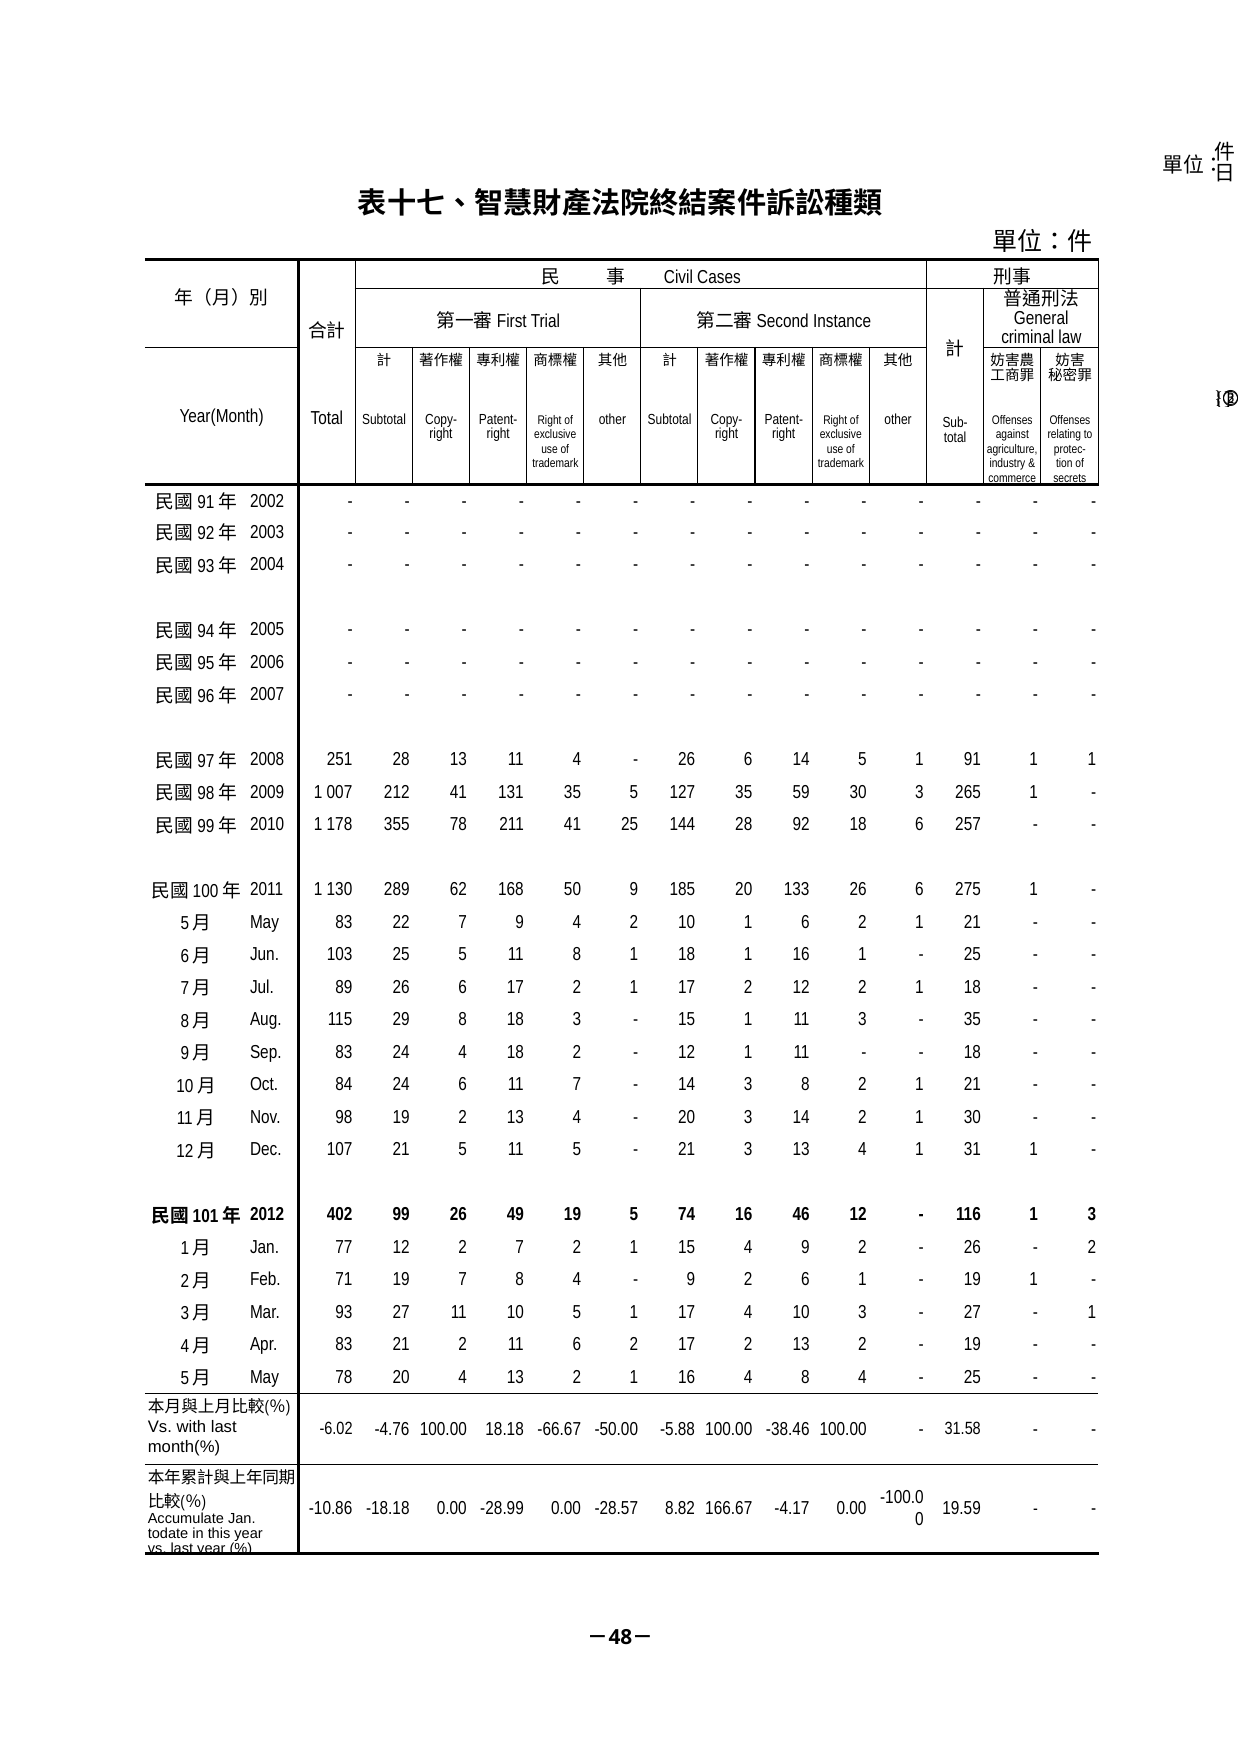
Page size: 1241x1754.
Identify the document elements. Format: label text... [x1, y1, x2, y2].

table_cell - [1041, 1035, 1099, 1068]
table_cell 78 [300, 1360, 355, 1393]
table_cell - [869, 1328, 926, 1360]
table_cell 1 [984, 1263, 1041, 1295]
table_cell [145, 710, 247, 743]
table_cell 8.82 [641, 1465, 698, 1552]
table_cell 1 [584, 1295, 641, 1328]
table_cell 8月 [145, 1003, 247, 1035]
table_cell 19 [355, 1263, 412, 1295]
table_cell [526, 580, 583, 613]
table_cell -66.67 [526, 1394, 583, 1463]
table_cell - [1041, 548, 1099, 580]
table_cell 17 [641, 1295, 698, 1328]
table_cell - [984, 1003, 1041, 1035]
table_cell 6 [869, 873, 926, 905]
table_cell [247, 580, 297, 613]
table_cell - [584, 645, 641, 678]
table_cell - [869, 486, 926, 515]
table_cell 18 [641, 938, 698, 970]
table_cell 2009 [247, 775, 297, 808]
table_cell 13 [469, 1360, 526, 1393]
table_cell 92 [755, 808, 812, 840]
table_cell 本月與上月比較(％) Vs. with last month(%) [145, 1394, 297, 1463]
table_cell 3 [812, 1295, 869, 1328]
table_cell 107 [300, 1133, 355, 1165]
table_cell 1 [869, 1100, 926, 1133]
table_header 民 事 Civil Cases [356, 261, 926, 288]
table_cell [869, 1165, 926, 1198]
table_cell 131 [469, 775, 526, 808]
table_cell 專利權 Patent- right [470, 348, 526, 483]
table_cell - [526, 613, 583, 645]
table_cell 26 [412, 1198, 469, 1230]
table_cell 20 [641, 1100, 698, 1133]
table_cell 11 [469, 938, 526, 970]
table_cell - [526, 486, 583, 515]
table_cell 6月 [145, 938, 247, 970]
table_cell 30 [926, 1100, 983, 1133]
table_cell 15 [641, 1003, 698, 1035]
table_cell - [698, 645, 755, 678]
table_cell [584, 710, 641, 743]
table_cell 13 [412, 743, 469, 775]
table_cell 11 [469, 1068, 526, 1100]
table_cell - [584, 1035, 641, 1068]
table_cell 12 [812, 1198, 869, 1230]
table_cell 2006 [247, 645, 297, 678]
table_cell 21 [926, 1068, 983, 1100]
table_cell 1 007 [300, 775, 355, 808]
table_cell 著作權 Copy- right [413, 348, 469, 483]
table_cell - [584, 1100, 641, 1133]
table_cell 4 [526, 1263, 583, 1295]
table_cell 9 [469, 905, 526, 938]
table_cell - [641, 486, 698, 515]
table_cell 3 [698, 1100, 755, 1133]
table_cell 50 [526, 873, 583, 905]
table_cell - [584, 743, 641, 775]
table_cell - [355, 645, 412, 678]
table_cell 1 [869, 1133, 926, 1165]
table_cell - [698, 548, 755, 580]
table_cell [1041, 840, 1099, 873]
table_cell 4 [698, 1295, 755, 1328]
table_cell 46 [755, 1198, 812, 1230]
table_cell - [469, 678, 526, 710]
table_cell 2002 [247, 486, 297, 515]
table_cell - [984, 548, 1041, 580]
table_cell - [984, 1360, 1041, 1393]
table_cell 8 [755, 1360, 812, 1393]
table_cell 20 [355, 1360, 412, 1393]
table_cell 4 [812, 1133, 869, 1165]
table_cell - [412, 613, 469, 645]
table_cell 22 [355, 905, 412, 938]
table_cell - [584, 613, 641, 645]
table_cell [412, 710, 469, 743]
table_cell [469, 580, 526, 613]
table_cell - [584, 678, 641, 710]
table_cell - [755, 678, 812, 710]
table_cell 212 [355, 775, 412, 808]
table_cell [698, 840, 755, 873]
table_cell - [1041, 515, 1099, 548]
table_cell [984, 840, 1041, 873]
table_cell - [869, 1003, 926, 1035]
table_cell 71 [300, 1263, 355, 1295]
table_cell 25 [926, 938, 983, 970]
table_cell 0.00 [812, 1465, 869, 1552]
table_cell 6 [412, 970, 469, 1003]
table_cell 12 [641, 1035, 698, 1068]
table_cell 16 [641, 1360, 698, 1393]
table_cell - [869, 1198, 926, 1230]
table_cell 166.67 [698, 1465, 755, 1552]
table_cell 26 [926, 1230, 983, 1263]
table_cell [869, 710, 926, 743]
table_cell 2012 [247, 1198, 297, 1230]
table_cell - [984, 1465, 1041, 1552]
table_cell 1 [984, 1198, 1041, 1230]
table_cell 1 [812, 938, 869, 970]
table_cell [300, 710, 355, 743]
table_cell 116 [926, 1198, 983, 1230]
table_cell 5 [812, 743, 869, 775]
table_cell - [984, 1230, 1041, 1263]
table_cell - [300, 515, 355, 548]
table_cell - [469, 548, 526, 580]
table_cell 商標權 Right of exclusive use of trademark [813, 348, 869, 483]
table_cell 5月 [145, 1360, 247, 1393]
table_cell [641, 840, 698, 873]
table_cell - [355, 486, 412, 515]
table_cell 9 [641, 1263, 698, 1295]
table_cell 2 [812, 1230, 869, 1263]
table_cell [812, 1165, 869, 1198]
table_cell 9 [584, 873, 641, 905]
table_cell 100.00 [812, 1394, 869, 1463]
table_cell - [1041, 775, 1099, 808]
table_cell - [755, 486, 812, 515]
table_cell - [300, 486, 355, 515]
table_cell 10月 [145, 1068, 247, 1100]
table_cell [641, 580, 698, 613]
table_cell 2007 [247, 678, 297, 710]
table_cell 5 [412, 938, 469, 970]
table_cell - [984, 808, 1041, 840]
table_cell 1 [1041, 1295, 1099, 1328]
table_cell 著作權 Copy- right [698, 348, 754, 483]
table_cell [812, 840, 869, 873]
table_cell 3月 [145, 1295, 247, 1328]
table_cell 257 [926, 808, 983, 840]
table_cell [869, 840, 926, 873]
table_cell 4 [812, 1360, 869, 1393]
table_cell 7月 [145, 970, 247, 1003]
table_cell - [641, 548, 698, 580]
table_cell [300, 1165, 355, 1198]
table_cell - [584, 1003, 641, 1035]
table_cell - [698, 486, 755, 515]
table_cell 11月 [145, 1100, 247, 1133]
table_cell - [869, 1035, 926, 1068]
table_cell - [984, 905, 1041, 938]
table_cell - [584, 486, 641, 515]
table_cell - [812, 645, 869, 678]
text 單位：件 [148, 221, 1092, 258]
table_cell 6 [755, 905, 812, 938]
table_cell [355, 840, 412, 873]
table_cell 17 [641, 970, 698, 1003]
table_cell Sep. [247, 1035, 297, 1068]
table_cell - [1041, 678, 1099, 710]
table_cell 16 [698, 1198, 755, 1230]
table_cell 25 [584, 808, 641, 840]
table_cell 民國100年 [145, 873, 247, 905]
table_cell 8 [526, 938, 583, 970]
table_cell 1 [1041, 743, 1099, 775]
table_cell - [1041, 1393, 1099, 1463]
text 表十七、智慧財產法院終結案件訴訟種類 [1162, 173, 1212, 181]
table_cell 1 [984, 775, 1041, 808]
table_cell Oct. [247, 1068, 297, 1100]
table_cell 1 [869, 1068, 926, 1100]
table_cell - [355, 613, 412, 645]
table_cell 78 [412, 808, 469, 840]
table_cell 民國 98年 [145, 775, 247, 808]
table_cell 1 [584, 938, 641, 970]
table_cell - [1041, 1328, 1099, 1360]
table_cell - [355, 678, 412, 710]
table_cell 4 [526, 905, 583, 938]
table_cell 2 [526, 1230, 583, 1263]
table_cell -5.88 [641, 1394, 698, 1463]
table_cell 6 [412, 1068, 469, 1100]
table_cell 99 [355, 1198, 412, 1230]
table_cell 9 [755, 1230, 812, 1263]
table_cell 21 [355, 1133, 412, 1165]
table_cell 19 [926, 1263, 983, 1295]
table_cell 12 [755, 970, 812, 1003]
table_cell 4 [526, 1100, 583, 1133]
table_cell 402 [300, 1198, 355, 1230]
table_cell - [926, 548, 983, 580]
table_cell 15 [641, 1230, 698, 1263]
table_cell - [926, 678, 983, 710]
table_cell - [1041, 1068, 1099, 1100]
table_cell 24 [355, 1068, 412, 1100]
table_cell 74 [641, 1198, 698, 1230]
table_cell 12月 [145, 1133, 247, 1165]
table_cell -10.86 [300, 1465, 355, 1552]
table_cell 26 [812, 873, 869, 905]
table_cell 7 [412, 905, 469, 938]
table_cell 2 [812, 1100, 869, 1133]
table_cell 35 [926, 1003, 983, 1035]
table_cell [412, 840, 469, 873]
table_cell - [812, 1035, 869, 1068]
table_cell 計 Sub- total [927, 289, 983, 483]
table_cell 6 [755, 1263, 812, 1295]
table_cell [698, 580, 755, 613]
table_cell - [1041, 1263, 1099, 1295]
table_cell - [698, 613, 755, 645]
table_cell 民國 95年 [145, 645, 247, 678]
table_cell 1 [984, 873, 1041, 905]
table_cell - [869, 645, 926, 678]
table_cell [247, 710, 297, 743]
table_cell 4月 [145, 1328, 247, 1360]
table_cell -28.57 [584, 1465, 641, 1552]
table_cell 144 [641, 808, 698, 840]
table_header 年（月）別 [1215, 383, 1240, 407]
table_cell - [526, 645, 583, 678]
table_cell [926, 1165, 983, 1198]
table_cell 2 [1041, 1230, 1099, 1263]
table_cell - [869, 1263, 926, 1295]
table_cell 2 [584, 905, 641, 938]
table_cell -28.99 [469, 1465, 526, 1552]
table_cell 83 [300, 1328, 355, 1360]
table_cell - [1041, 873, 1099, 905]
table_cell 5 [526, 1133, 583, 1165]
table_cell 25 [926, 1360, 983, 1393]
table_cell - [300, 548, 355, 580]
table_cell - [698, 515, 755, 548]
table_cell 13 [755, 1133, 812, 1165]
table_cell [469, 840, 526, 873]
table_cell 77 [300, 1230, 355, 1263]
table_cell 251 [300, 743, 355, 775]
table_cell -6.02 [300, 1394, 355, 1463]
table_cell 1 [698, 1035, 755, 1068]
table_cell 11 [755, 1035, 812, 1068]
table_cell - [526, 515, 583, 548]
table_cell 14 [641, 1068, 698, 1100]
table_cell [755, 1165, 812, 1198]
table_cell - [984, 1394, 1041, 1463]
table_cell 11 [469, 743, 526, 775]
table_cell 289 [355, 873, 412, 905]
table_cell 民國 91年 [145, 486, 247, 515]
table_cell - [984, 613, 1041, 645]
table_cell [469, 1165, 526, 1198]
table_cell - [412, 678, 469, 710]
table_cell [526, 840, 583, 873]
table_cell 19 [355, 1100, 412, 1133]
table_cell 115 [300, 1003, 355, 1035]
table_cell 1 [984, 1133, 1041, 1165]
table_cell 265 [926, 775, 983, 808]
table_cell 2 [698, 1328, 755, 1360]
table_cell 1 [584, 970, 641, 1003]
table_cell 26 [355, 970, 412, 1003]
table_cell - [526, 678, 583, 710]
table_cell Mar. [247, 1295, 297, 1328]
table_cell May [247, 1360, 297, 1393]
table_cell 31.58 [926, 1394, 983, 1463]
table_cell - [584, 515, 641, 548]
table_cell - [926, 486, 983, 515]
table_cell 2008 [247, 743, 297, 775]
table_cell - [1041, 645, 1099, 678]
table_cell 10 [755, 1295, 812, 1328]
table_cell 18 [926, 970, 983, 1003]
table_cell 3 [812, 1003, 869, 1035]
table_cell [869, 580, 926, 613]
table_cell 35 [526, 775, 583, 808]
table_cell - [755, 548, 812, 580]
table_cell - [469, 486, 526, 515]
table_cell [1041, 1165, 1099, 1198]
table_cell 26 [641, 743, 698, 775]
table_cell May [247, 905, 297, 938]
table_header 刑事 [927, 261, 1098, 288]
table_cell - [755, 613, 812, 645]
table_cell 4 [412, 1035, 469, 1068]
table_cell 2 [526, 970, 583, 1003]
table_cell [584, 580, 641, 613]
table_cell 1 [698, 938, 755, 970]
table_cell 1 [812, 1263, 869, 1295]
table_cell 12 [355, 1230, 412, 1263]
table_cell - [641, 678, 698, 710]
table_cell [247, 1165, 297, 1198]
table_cell 2月 [145, 1263, 247, 1295]
table_cell [812, 710, 869, 743]
table_cell [984, 710, 1041, 743]
table_cell 2 [526, 1035, 583, 1068]
table_cell 1 178 [300, 808, 355, 840]
table_cell - [984, 1100, 1041, 1133]
table_cell 83 [300, 905, 355, 938]
table_cell 1 [984, 743, 1041, 775]
table_cell 2003 [247, 515, 297, 548]
table_cell 民國 96年 [145, 678, 247, 710]
table_cell 59 [755, 775, 812, 808]
table_cell - [1041, 1100, 1099, 1133]
table_cell 2 [812, 905, 869, 938]
table_cell 127 [641, 775, 698, 808]
table_cell [145, 580, 247, 613]
table_cell 49 [469, 1198, 526, 1230]
table_cell 211 [469, 808, 526, 840]
table_cell 5 [526, 1295, 583, 1328]
table_cell [755, 710, 812, 743]
table_cell 11 [412, 1295, 469, 1328]
table_cell 93 [300, 1295, 355, 1328]
table_cell 其他 other [584, 348, 640, 483]
table_cell - [926, 515, 983, 548]
table_cell 41 [412, 775, 469, 808]
table_cell - [869, 548, 926, 580]
table_cell [812, 580, 869, 613]
table_cell 1 [869, 743, 926, 775]
table_cell 0.00 [412, 1465, 469, 1552]
table_cell - [698, 678, 755, 710]
table_cell 1 [698, 905, 755, 938]
table_cell 103 [300, 938, 355, 970]
table_cell Dec. [247, 1133, 297, 1165]
table_cell -4.17 [755, 1465, 812, 1552]
table_cell - [469, 645, 526, 678]
table_cell - [355, 515, 412, 548]
table_cell - [641, 515, 698, 548]
table_cell 18 [812, 808, 869, 840]
table_cell - [869, 938, 926, 970]
table_cell 1 130 [300, 873, 355, 905]
table_cell 本年累計與上年同期比較(％) Accumulate Jan. todate in this year vs. last year (%) [145, 1465, 297, 1552]
table_cell 6 [526, 1328, 583, 1360]
table_cell 133 [755, 873, 812, 905]
table_cell 2011 [247, 873, 297, 905]
text 單位： [1162, 148, 1212, 173]
table_cell 355 [355, 808, 412, 840]
table_cell [584, 840, 641, 873]
table_cell 19 [526, 1198, 583, 1230]
table_cell - [1041, 905, 1099, 938]
table_cell - [869, 613, 926, 645]
table_cell 7 [526, 1068, 583, 1100]
table_cell 第一審 First Trial [356, 289, 640, 347]
table_cell -18.18 [355, 1465, 412, 1552]
table_cell 妨害 秘密罪 Offenses relating to protec- tion of secrets [1041, 348, 1098, 483]
table_cell - [984, 970, 1041, 1003]
table_cell 84 [300, 1068, 355, 1100]
table_cell [300, 840, 355, 873]
table_cell 2 [698, 1263, 755, 1295]
table_cell 5 [584, 775, 641, 808]
table_cell 4 [698, 1360, 755, 1393]
table_cell [641, 1165, 698, 1198]
table_cell 民國 97年 [145, 743, 247, 775]
table_cell - [300, 613, 355, 645]
table_cell - [1041, 970, 1099, 1003]
table_cell 民國101年 [145, 1198, 247, 1230]
table_cell 2005 [247, 613, 297, 645]
table_cell - [926, 613, 983, 645]
table_cell 89 [300, 970, 355, 1003]
table_cell [584, 1165, 641, 1198]
table_cell 13 [755, 1328, 812, 1360]
table_cell - [300, 678, 355, 710]
table_cell 3 [526, 1003, 583, 1035]
table_cell 8 [469, 1263, 526, 1295]
table_cell 21 [641, 1133, 698, 1165]
table_cell 6 [698, 743, 755, 775]
table_cell - [984, 938, 1041, 970]
table_cell 21 [355, 1328, 412, 1360]
table_cell 98 [300, 1100, 355, 1133]
table_cell 1 [584, 1360, 641, 1393]
table_cell - [300, 645, 355, 678]
table_cell [755, 840, 812, 873]
table_cell - [984, 515, 1041, 548]
table_cell 4 [412, 1360, 469, 1393]
table_cell 2010 [247, 808, 297, 840]
table_cell 2 [812, 970, 869, 1003]
table_cell - [1041, 1003, 1099, 1035]
table_cell [412, 580, 469, 613]
table_cell 1 [698, 1003, 755, 1035]
table_cell [926, 710, 983, 743]
table_cell 3 [698, 1068, 755, 1100]
table_cell 275 [926, 873, 983, 905]
text 表十七、智慧財產法院終結案件訴訟種類 [148, 183, 1092, 221]
table_cell 2004 [247, 548, 297, 580]
table_cell Jan. [247, 1230, 297, 1263]
table_cell - [412, 515, 469, 548]
table_cell 27 [355, 1295, 412, 1328]
table_cell 41 [526, 808, 583, 840]
table_cell - [984, 1035, 1041, 1068]
table_cell -38.46 [755, 1394, 812, 1463]
table_cell 民國 94年 [145, 613, 247, 645]
table_cell - [812, 678, 869, 710]
table_cell - [355, 548, 412, 580]
table_cell 19.59 [926, 1465, 983, 1552]
table_cell [145, 1165, 247, 1198]
table_cell 18.18 [469, 1394, 526, 1463]
table_cell 8 [755, 1068, 812, 1100]
table_cell 25 [355, 938, 412, 970]
table_cell - [984, 678, 1041, 710]
table_cell [698, 1165, 755, 1198]
table_cell 5 [412, 1133, 469, 1165]
table_cell 21 [926, 905, 983, 938]
table_cell 24 [355, 1035, 412, 1068]
table_cell 商標權 Right of exclusive use of trademark [527, 348, 583, 483]
table_cell [1041, 580, 1099, 613]
table_cell [984, 1165, 1041, 1198]
table_cell 29 [355, 1003, 412, 1035]
table_cell - [984, 645, 1041, 678]
table_cell 民國 92年 [145, 515, 247, 548]
table_cell 2 [412, 1230, 469, 1263]
table_cell - [984, 1295, 1041, 1328]
table_cell - [755, 515, 812, 548]
table_cell - [412, 548, 469, 580]
table_header 年（月）別 [145, 261, 297, 347]
table_cell Jul. [247, 970, 297, 1003]
table_cell 30 [812, 775, 869, 808]
table_cell 民國 93年 [145, 548, 247, 580]
table_cell [698, 710, 755, 743]
table_cell 3 [1041, 1198, 1099, 1230]
table_header 合計 Total [300, 261, 355, 483]
table_cell 18 [926, 1035, 983, 1068]
table_cell 4 [526, 743, 583, 775]
table_cell 2 [526, 1360, 583, 1393]
table_cell - [1041, 613, 1099, 645]
table_cell [355, 1165, 412, 1198]
table_cell - [984, 1328, 1041, 1360]
table_cell -100.00 [869, 1465, 926, 1552]
table_cell 62 [412, 873, 469, 905]
table_cell - [984, 1068, 1041, 1100]
table_cell 妨害農 工商罪 Offenses against agriculture, industry & commerce [984, 348, 1040, 483]
table_cell 1月 [145, 1230, 247, 1263]
table_cell 13 [469, 1100, 526, 1133]
table_cell 2 [812, 1068, 869, 1100]
table_cell 7 [412, 1263, 469, 1295]
table_cell - [869, 1230, 926, 1263]
table_cell - [869, 1394, 926, 1463]
table_cell [355, 580, 412, 613]
table_cell 7 [469, 1230, 526, 1263]
text 件日 [1212, 141, 1240, 184]
table_cell 10 [641, 905, 698, 938]
table_cell - [584, 1263, 641, 1295]
table_cell 3 [869, 775, 926, 808]
table_cell 計 Subtotal [641, 348, 697, 483]
table_cell - [641, 645, 698, 678]
table_cell 普通刑法 General criminal law [984, 289, 1098, 347]
table_cell - [584, 1068, 641, 1100]
table_cell - [1041, 1133, 1099, 1165]
table_cell 計 Subtotal [356, 348, 412, 483]
table_cell 8 [412, 1003, 469, 1035]
table_cell 100.00 [698, 1394, 755, 1463]
table_cell 18 [469, 1035, 526, 1068]
table_cell 100.00 [412, 1394, 469, 1463]
table_cell 9月 [145, 1035, 247, 1068]
table_cell - [1041, 808, 1099, 840]
table_cell 5月 [145, 905, 247, 938]
table_cell 2 [412, 1328, 469, 1360]
table_cell 2 [584, 1328, 641, 1360]
table_cell [1041, 710, 1099, 743]
table_cell - [469, 515, 526, 548]
table_cell Nov. [247, 1100, 297, 1133]
table_cell 17 [641, 1328, 698, 1360]
table_cell 民國 99年 [145, 808, 247, 840]
table_cell Year(Month) [145, 348, 297, 483]
table_cell [984, 580, 1041, 613]
table_cell 28 [355, 743, 412, 775]
table_cell - [584, 548, 641, 580]
table_cell [300, 580, 355, 613]
table_cell - [526, 548, 583, 580]
table_cell - [1041, 938, 1099, 970]
table_cell 17 [469, 970, 526, 1003]
table_cell - [869, 1295, 926, 1328]
table_cell 14 [755, 743, 812, 775]
table_cell 35 [698, 775, 755, 808]
table_cell 185 [641, 873, 698, 905]
table_cell 5 [584, 1198, 641, 1230]
table_cell 10 [469, 1295, 526, 1328]
table_cell [469, 710, 526, 743]
table_cell - [812, 548, 869, 580]
table_cell - [812, 486, 869, 515]
table_cell [355, 710, 412, 743]
table_cell 其他 other [870, 348, 926, 483]
table_cell [926, 840, 983, 873]
table_cell 91 [926, 743, 983, 775]
table_cell - [412, 645, 469, 678]
table_cell - [1041, 1464, 1099, 1552]
table_cell [412, 1165, 469, 1198]
table_cell Feb. [247, 1263, 297, 1295]
table_cell - [755, 645, 812, 678]
table_cell 2 [698, 970, 755, 1003]
table_cell 1 [869, 905, 926, 938]
table_cell - [1041, 486, 1099, 515]
table_cell 11 [755, 1003, 812, 1035]
table_cell - [584, 1133, 641, 1165]
table_cell - [926, 645, 983, 678]
table_cell 14 [755, 1100, 812, 1133]
table_cell [755, 580, 812, 613]
table_cell 0.00 [526, 1465, 583, 1552]
table_cell - [869, 1360, 926, 1393]
table_cell 18 [469, 1003, 526, 1035]
table_cell -50.00 [584, 1394, 641, 1463]
table_cell [926, 580, 983, 613]
table_cell [641, 710, 698, 743]
table_cell 28 [698, 808, 755, 840]
table_cell Apr. [247, 1328, 297, 1360]
table_cell 1 [869, 970, 926, 1003]
table_cell 第二審 Second Instance [641, 289, 926, 347]
table_cell - [869, 678, 926, 710]
table_cell [145, 840, 247, 873]
table_cell 專利權 Patent- right [756, 348, 812, 483]
table_cell -4.76 [355, 1394, 412, 1463]
table_cell - [984, 486, 1041, 515]
table_cell 2 [812, 1328, 869, 1360]
table_cell - [812, 515, 869, 548]
table_cell - [469, 613, 526, 645]
table_cell - [869, 515, 926, 548]
table_cell 83 [300, 1035, 355, 1068]
table_cell 168 [469, 873, 526, 905]
table_cell 31 [926, 1133, 983, 1165]
table_cell 11 [469, 1133, 526, 1165]
table_cell 2 [412, 1100, 469, 1133]
table_cell 11 [469, 1328, 526, 1360]
table_cell [526, 1165, 583, 1198]
table_cell - [641, 613, 698, 645]
table_cell 27 [926, 1295, 983, 1328]
table_cell 20 [698, 873, 755, 905]
table_cell Jun. [247, 938, 297, 970]
table_cell 4 [698, 1230, 755, 1263]
table_cell 16 [755, 938, 812, 970]
table_cell - [812, 613, 869, 645]
table_cell 6 [869, 808, 926, 840]
table_cell 3 [698, 1133, 755, 1165]
table_cell 19 [926, 1328, 983, 1360]
table_cell - [412, 486, 469, 515]
table_cell [247, 840, 297, 873]
table_cell - [1041, 1360, 1099, 1393]
table_cell Aug. [247, 1003, 297, 1035]
table_cell [526, 710, 583, 743]
table_cell 1 [584, 1230, 641, 1263]
